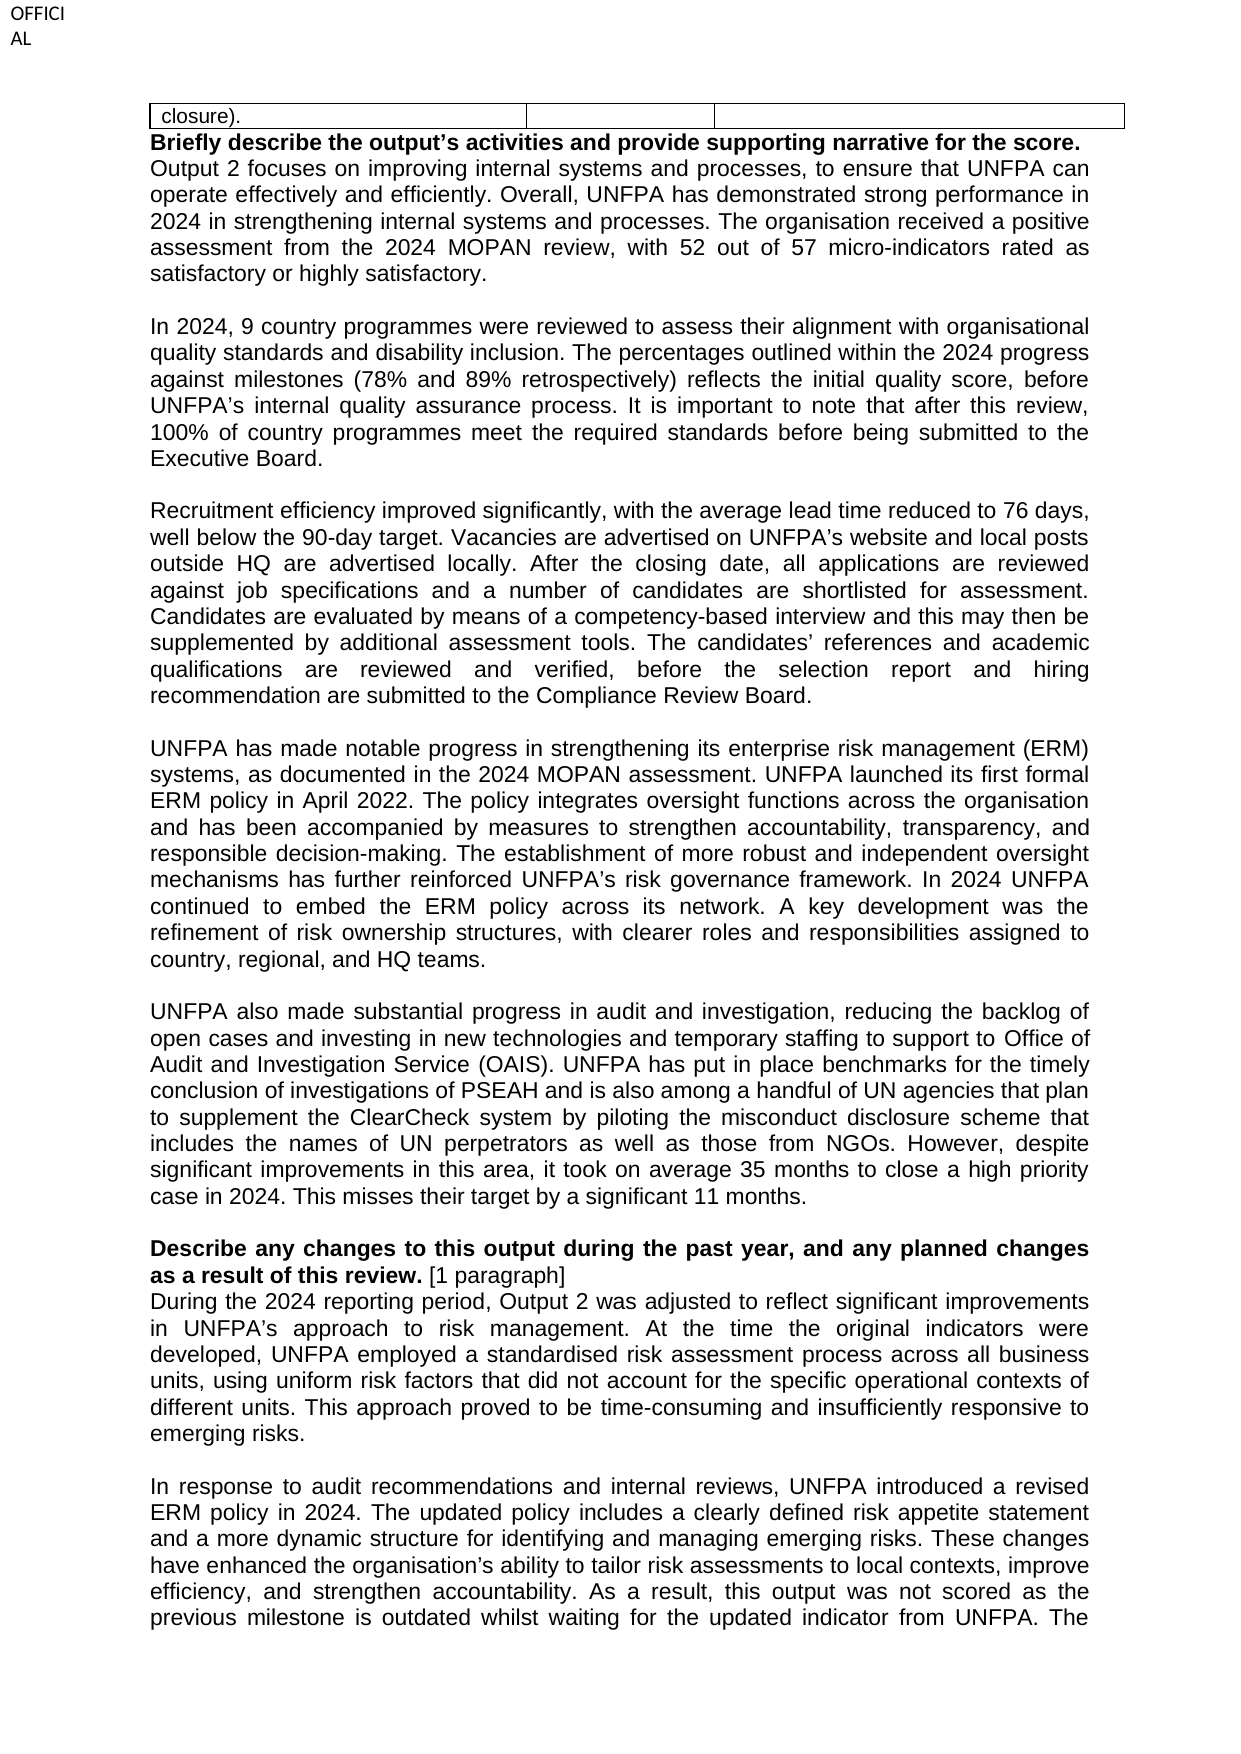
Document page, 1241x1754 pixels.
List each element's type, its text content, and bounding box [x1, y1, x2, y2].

text In response to audit recommendations and internal reviews, UNFPA introduced a revised ERM policy in 2024. The updated policy includes a clearly defined risk appetite statement and a more dynamic structure for identifying and managing emerging risks. These changes have enhanced the organisation’s ability to tailor risk assessments to local contexts, improve efficiency, and strengthen accountability. As a result, this output was not scored as the previous milestone is outdated whilst waiting for the updated indicator from UNFPA. The [150, 1473, 1090, 1631]
text Describe any changes to this output during the past year, and any planned changes as a result of this review. [1 paragraph] [150, 1235, 1090, 1288]
text During the 2024 reporting period, Output 2 was adjusted to reflect significant improvements in UNFPA’s approach to risk management. At the time the original indicators were developed, UNFPA employed a standardised risk assessment process across all business units, using uniform risk factors that did not account for the specific operational contexts of different units. This approach proved to be time-consuming and insufficiently responsive to emerging risks. [150, 1288, 1090, 1446]
table_cell closure). [151, 104, 526, 127]
table_cell [715, 104, 1124, 127]
text UNFPA also made substantial progress in audit and investigation, reducing the backlog of open cases and investing in new technologies and temporary staffing to support to Office of Audit and Investigation Service (OAIS). UNFPA has put in place benchmarks for the timely conclusion of investigations of PSEAH and is also among a handful of UN agencies that plan to supplement the ClearCheck system by piloting the misconduct disclosure scheme that includes the names of UN perpetrators as well as those from NGOs. However, despite significant improvements in this area, it took on average 35 months to close a high priority case in 2024. This misses their target by a significant 11 months. [150, 998, 1090, 1209]
text UNFPA has made notable progress in strengthening its enterprise risk management (ERM) systems, as documented in the 2024 MOPAN assessment. UNFPA launched its first formal ERM policy in April 2022. The policy integrates oversight functions across the organisation and has been accompanied by measures to strengthen accountability, transparency, and responsible decision-making. The establishment of more robust and independent oversight mechanisms has further reinforced UNFPA’s risk governance framework. In 2024 UNFPA continued to embed the ERM policy across its network. A key development was the refinement of risk ownership structures, with clearer roles and responsibilities assigned to country, regional, and HQ teams. [150, 735, 1090, 972]
table_cell [527, 104, 714, 127]
text Briefly describe the output’s activities and provide supporting narrative for the score. [150, 129, 1090, 155]
text Recruitment efficiency improved significantly, with the average lead time reduced to 76 days, well below the 90-day target. Vacancies are advertised on UNFPA’s website and local posts outside HQ are advertised locally. After the closing date, all applications are reviewed against job specifications and a number of candidates are shortlisted for assessment. Candidates are evaluated by means of a competency-based interview and this may then be supplemented by additional assessment tools. The candidates’ references and academic qualifications are reviewed and verified, before the selection report and hiring recommendation are submitted to the Compliance Review Board. [150, 497, 1090, 708]
text In 2024, 9 country programmes were reviewed to assess their alignment with organisational quality standards and disability inclusion. The percentages outlined within the 2024 progress against milestones (78% and 89% retrospectively) reflects the initial quality score, before UNFPA’s internal quality assurance process. It is important to note that after this review, 100% of country programmes meet the required standards before being submitted to the Executive Board. [150, 313, 1090, 471]
text Output 2 focuses on improving internal systems and processes, to ensure that UNFPA can operate effectively and efficiently. Overall, UNFPA has demonstrated strong performance in 2024 in strengthening internal systems and processes. The organisation received a positive assessment from the 2024 MOPAN review, with 52 out of 57 micro-indicators rated as satisfactory or highly satisfactory. [150, 155, 1090, 287]
